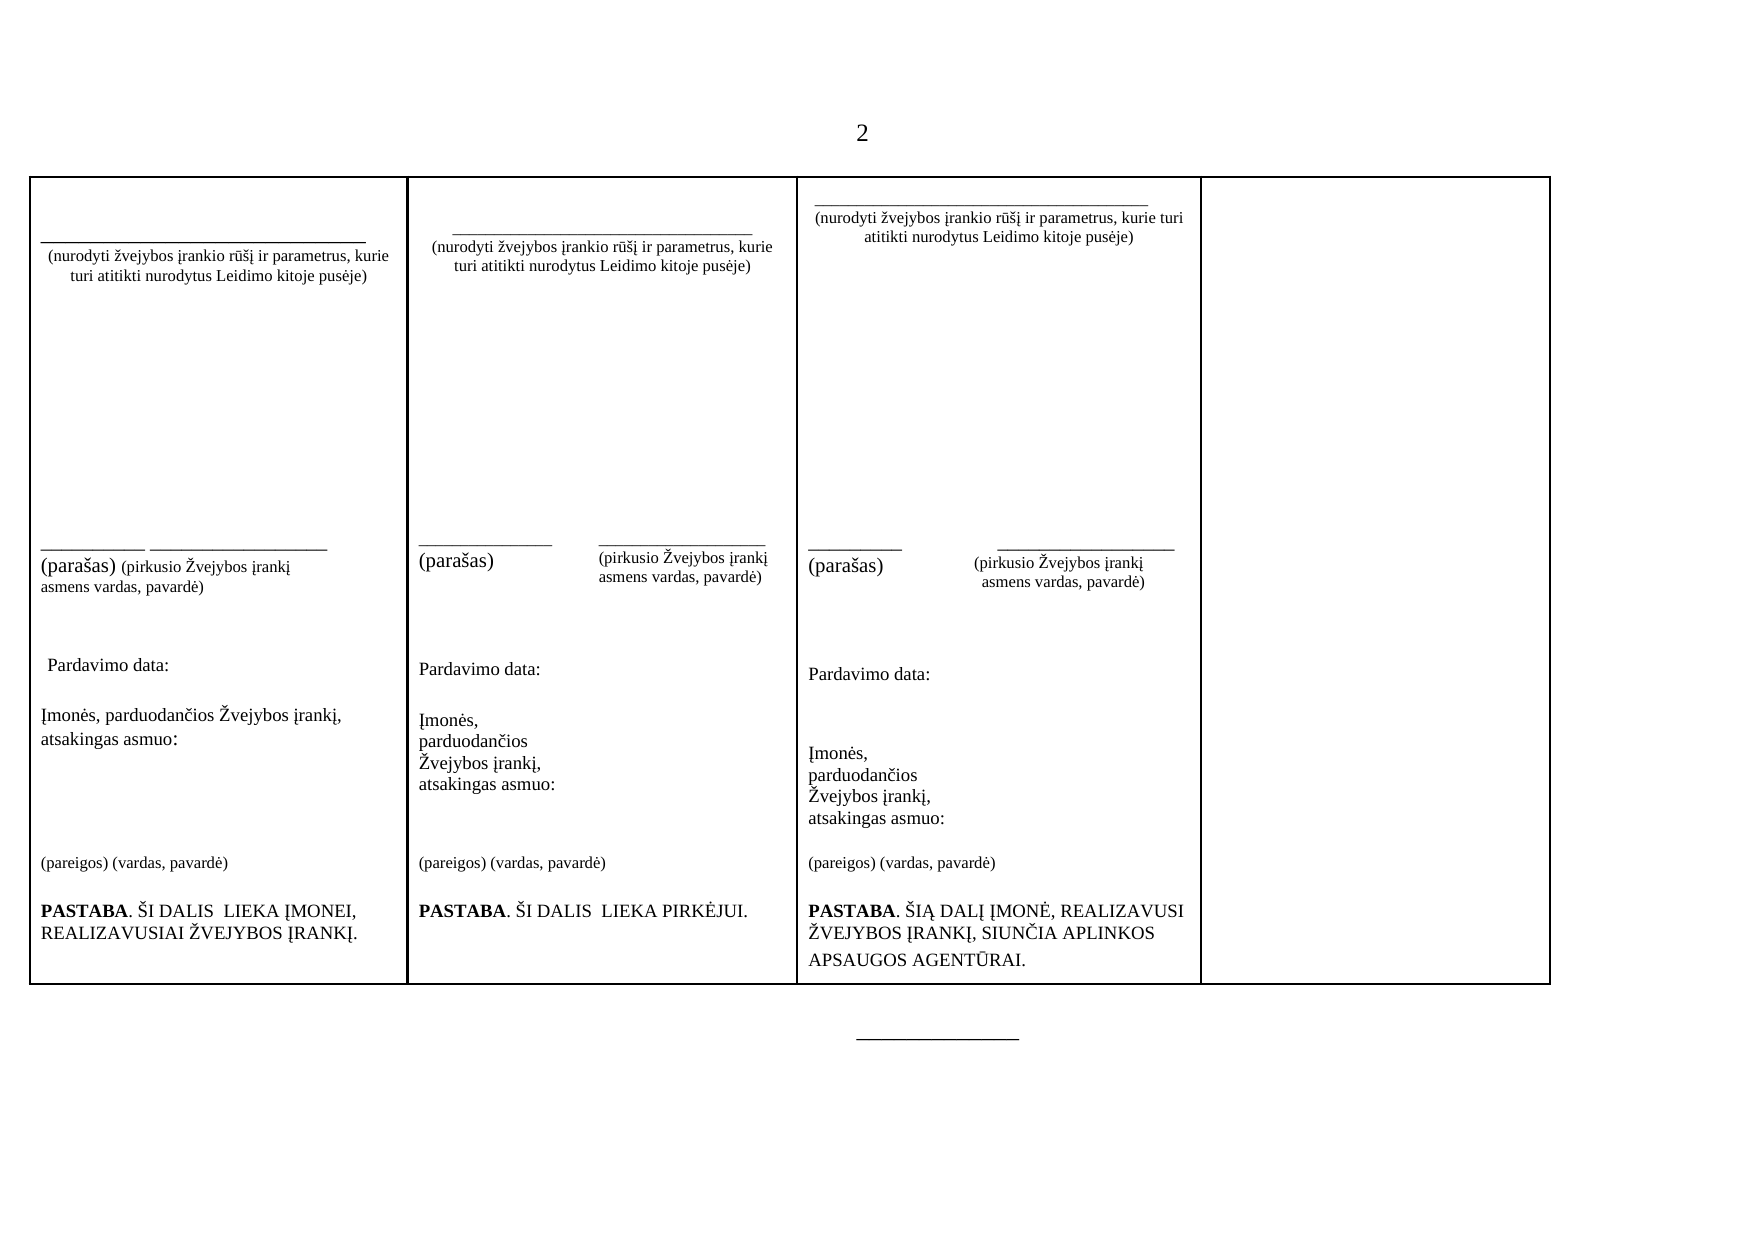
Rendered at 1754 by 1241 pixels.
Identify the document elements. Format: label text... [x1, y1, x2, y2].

table_header ____________________________________ (nurodyti žvejybos įrankio rūšį ir parametrus, kurie turi atitikti nurodytus Leidimo kitoje pusėje) [409, 178, 796, 516]
table_cell (pareigos) (vardas, pavardė) PASTABA. ŠIĄ DALĮ ĮMONĖ, REALIZAVUSI ŽVEJYBOS ĮRANKĮ, SIUNČIA APLINKOS APSAUGOS AGENTŪRAI. [798, 840, 1200, 983]
table_header ________________________________________ (nurodyti žvejybos įrankio rūšį ir parametrus, kurie turi atitikti nurodytus Leidimo kitoje pusėje) [798, 178, 1200, 516]
table_cell _________ (parašas) Pardavimo data: Įmonės, parduodančios Žvejybos įrankį, atsakingas asmuo: [798, 516, 971, 839]
table_header __________________________ (nurodyti žvejybos įrankio rūšį ir parametrus, kurie turi atitikti nurodytus Leidimo kitoje pusėje) [31, 178, 406, 516]
table_cell (pareigos) (vardas, pavardė) PASTABA. ŠI DALIS LIEKA PIRKĖJUI. [409, 840, 796, 983]
table_cell [1201, 985, 1550, 1014]
table_cell ____________________ (pirkusio Žvejybos įrankį asmens vardas, pavardė) [588, 516, 796, 839]
table_cell ________________ (parašas) Pardavimo data: Įmonės, parduodančios Žvejybos įrankį, atsakingas asmuo: [409, 516, 588, 839]
table_header [1202, 178, 1549, 983]
table_cell [588, 985, 797, 1014]
table_cell (pareigos) (vardas, pavardė) PASTABA. ŠI DALIS LIEKA ĮMONEI, REALIZAVUSIAI ŽVEJYBOS ĮRANKĮ. [31, 840, 406, 983]
table_cell [30, 985, 407, 1014]
table_cell __________ _________________ (parašas) (pirkusio Žvejybos įrankį asmens vardas, pavardė) Pardavimo data: Įmonės, parduodančios Žvejybos įrankį, atsakingas asmuo: [31, 516, 406, 839]
table_cell [797, 985, 971, 1014]
table_cell _________________ (pirkusio Žvejybos įrankį asmens vardas, pavardė) [971, 516, 1200, 839]
table_cell [971, 985, 1201, 1014]
text _____________ [29, 1014, 1695, 1043]
table_cell [408, 985, 588, 1014]
